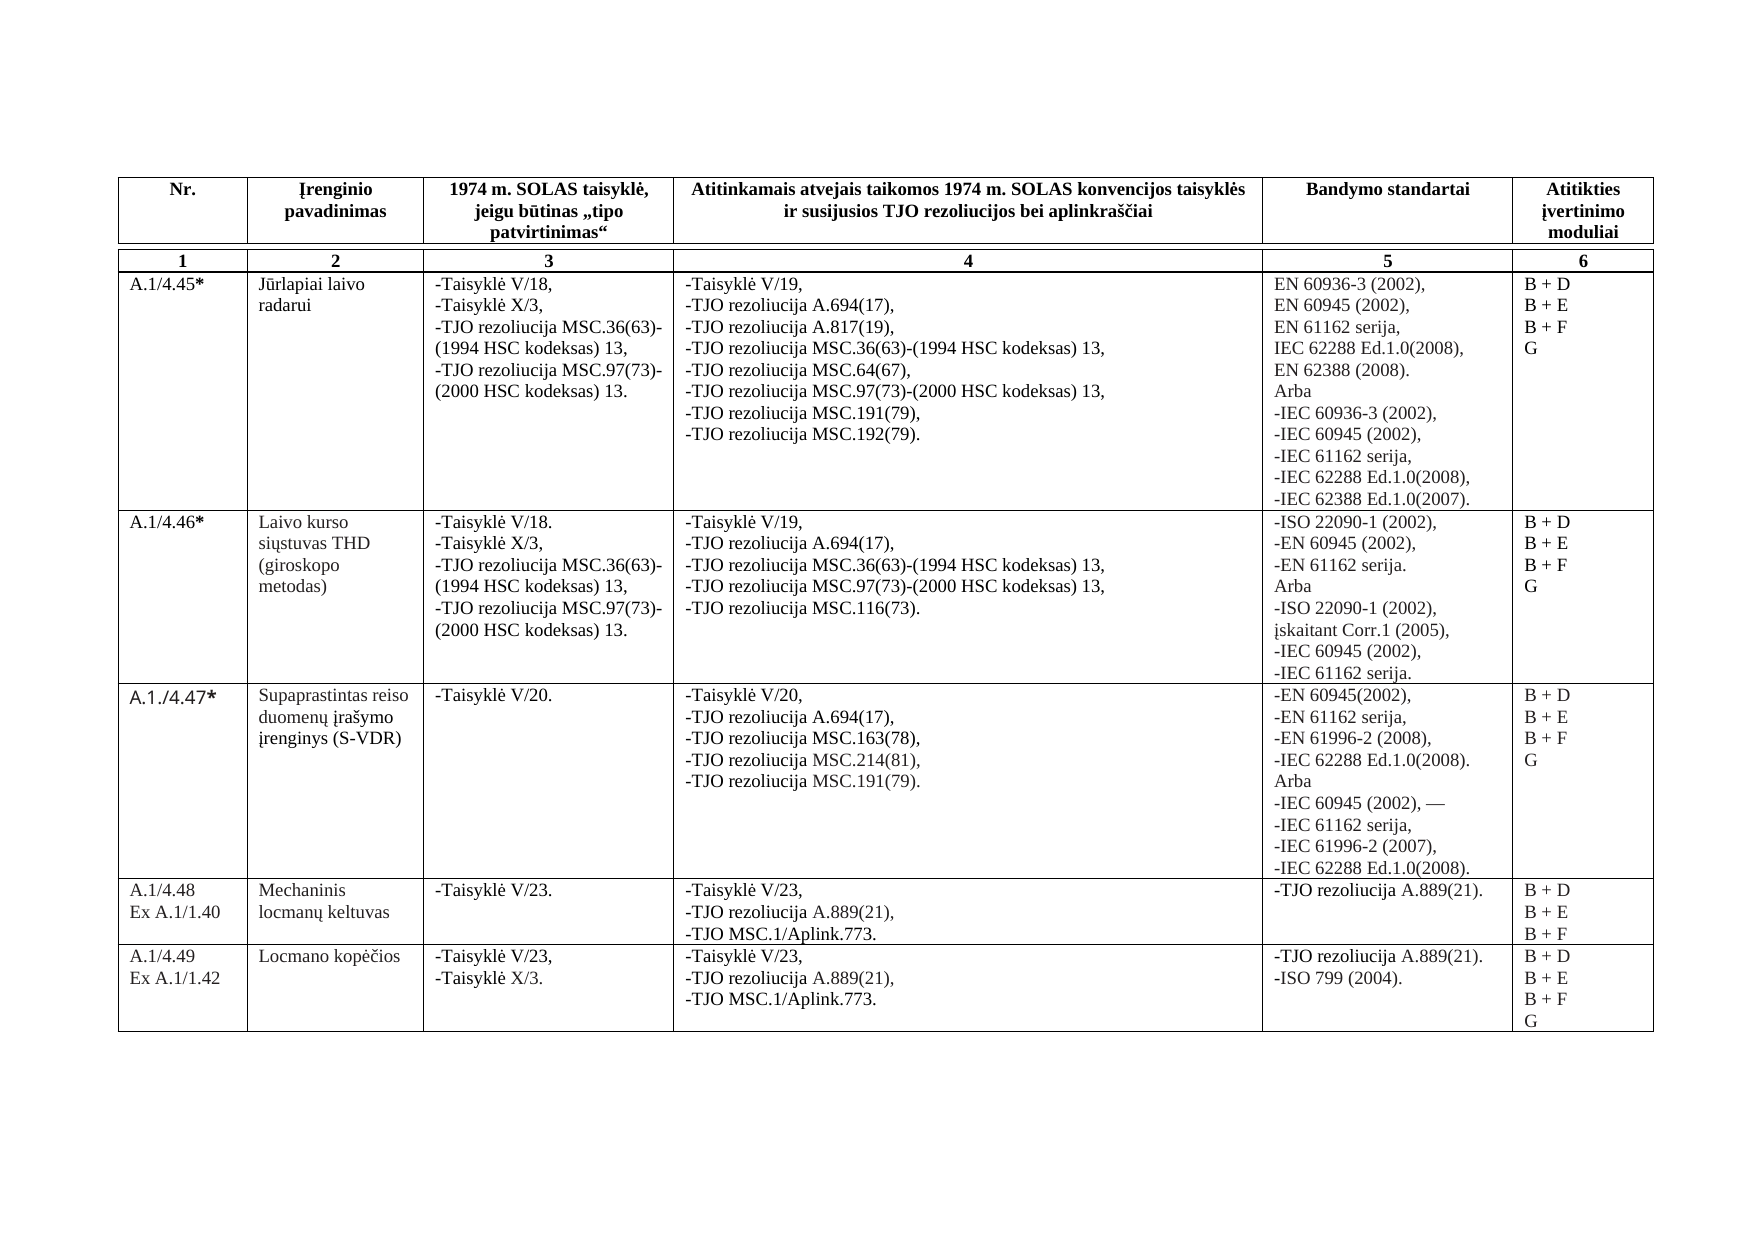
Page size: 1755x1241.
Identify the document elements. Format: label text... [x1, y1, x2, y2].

table_cell 2 [248, 250, 423, 271]
table_cell 4 [674, 250, 1262, 271]
table_cell [1513, 244, 1653, 249]
table_header Bandymo standartai [1263, 178, 1512, 243]
table_cell [424, 244, 674, 249]
table_cell -Taisyklė V/20. [424, 684, 673, 878]
table_header Atitinkamais atvejais taikomos 1974 m. SOLAS konvencijos taisyklės ir susijusios TJO rezoliucijos bei aplinkraščiai [674, 178, 1262, 243]
table_cell -Taisyklė V/20, -TJO rezoliucija A.694(17), -TJO rezoliucija MSC.163(78), -TJO rezoliucija MSC.214(81), -TJO rezoliucija MSC.191(79). [674, 684, 1262, 878]
table_cell -Taisyklė V/18, -Taisyklė X/3, -TJO rezoliucija MSC.36(63)-(1994 HSC kodeksas) 13, -TJO rezoliucija MSC.97(73)-(2000 HSC kodeksas) 13. [424, 273, 673, 509]
table_cell 1 [119, 250, 247, 271]
table_header Nr. [119, 178, 247, 243]
table_header Įrenginio pavadinimas [248, 178, 423, 243]
table_header Atitikties įvertinimo moduliai [1513, 178, 1653, 243]
table_cell -Taisyklė V/23, -Taisyklė X/3. [424, 945, 673, 1031]
table_cell B + D B + E B + F G [1513, 684, 1653, 878]
table_cell -Taisyklė V/18. -Taisyklė X/3, -TJO rezoliucija MSC.36(63)-(1994 HSC kodeksas) 13, -TJO rezoliucija MSC.97(73)-(2000 HSC kodeksas) 13. [424, 511, 673, 683]
table_cell B + D B + E B + F G [1513, 273, 1653, 509]
table_cell [247, 244, 424, 249]
table_cell Supaprastintas reiso duomenų įrašymo įrenginys (S-VDR) [248, 684, 423, 878]
table_cell -ISO 22090-1 (2002), -EN 60945 (2002), -EN 61162 serija. Arba -ISO 22090-1 (2002), įskaitant Corr.1 (2005), -IEC 60945 (2002), -IEC 61162 serija. [1263, 511, 1512, 683]
table_header 1974 m. SOLAS taisyklė, jeigu būtinas „tipo patvirtinimas“ [424, 178, 673, 243]
table_cell -Taisyklė V/23. [424, 879, 673, 944]
table_cell A.1/4.48 Ex A.1/1.40 [119, 879, 247, 944]
table_cell -Taisyklė V/19, -TJO rezoliucija A.694(17), -TJO rezoliucija A.817(19), -TJO rezoliucija MSC.36(63)-(1994 HSC kodeksas) 13, -TJO rezoliucija MSC.64(67), -TJO rezoliucija MSC.97(73)-(2000 HSC kodeksas) 13, -TJO rezoliucija MSC.191(79), -TJO rezoliucija MSC.192(79). [674, 273, 1262, 509]
table_cell Laivo kurso siųstuvas THD (giroskopo metodas) [248, 511, 423, 683]
table_cell Jūrlapiai laivo radarui [248, 273, 423, 509]
table_cell B + D B + E B + F [1513, 879, 1653, 944]
table_cell EN 60936-3 (2002), EN 60945 (2002), EN 61162 serija, IEC 62288 Ed.1.0(2008), EN 62388 (2008). Arba -IEC 60936-3 (2002), -IEC 60945 (2002), -IEC 61162 serija, -IEC 62288 Ed.1.0(2008), -IEC 62388 Ed.1.0(2007). [1263, 273, 1512, 509]
table_cell Mechaninis locmanų keltuvas [248, 879, 423, 944]
table_cell A.1/4.46* [119, 511, 247, 683]
table_cell 6 [1513, 250, 1653, 271]
table_cell [118, 244, 247, 249]
table_cell [674, 244, 1263, 249]
table_cell -TJO rezoliucija A.889(21). -ISO 799 (2004). [1263, 945, 1512, 1031]
table_cell -Taisyklė V/23, -TJO rezoliucija A.889(21), -TJO MSC.1/Aplink.773. [674, 879, 1262, 944]
table_cell 3 [424, 250, 673, 271]
table_cell 5 [1263, 250, 1512, 271]
table_cell A.1/4.49 Ex A.1/1.42 [119, 945, 247, 1031]
table_cell Locmano kopėčios [248, 945, 423, 1031]
table_cell -Taisyklė V/23, -TJO rezoliucija A.889(21), -TJO MSC.1/Aplink.773. [674, 945, 1262, 1031]
table_cell [1263, 244, 1513, 249]
table_cell -EN 60945(2002), -EN 61162 serija, -EN 61996-2 (2008), -IEC 62288 Ed.1.0(2008). Arba -IEC 60945 (2002), — -IEC 61162 serija, -IEC 61996-2 (2007), -IEC 62288 Ed.1.0(2008). [1263, 684, 1512, 878]
table_cell A.1./4.47* [119, 684, 247, 878]
table_cell -TJO rezoliucija A.889(21). [1263, 879, 1512, 944]
table_cell B + D B + E B + F G [1513, 511, 1653, 683]
table_cell B + D B + E B + F G [1513, 945, 1653, 1031]
table_cell -Taisyklė V/19, -TJO rezoliucija A.694(17), -TJO rezoliucija MSC.36(63)-(1994 HSC kodeksas) 13, -TJO rezoliucija MSC.97(73)-(2000 HSC kodeksas) 13, -TJO rezoliucija MSC.116(73). [674, 511, 1262, 683]
table_cell A.1/4.45* [119, 273, 247, 509]
